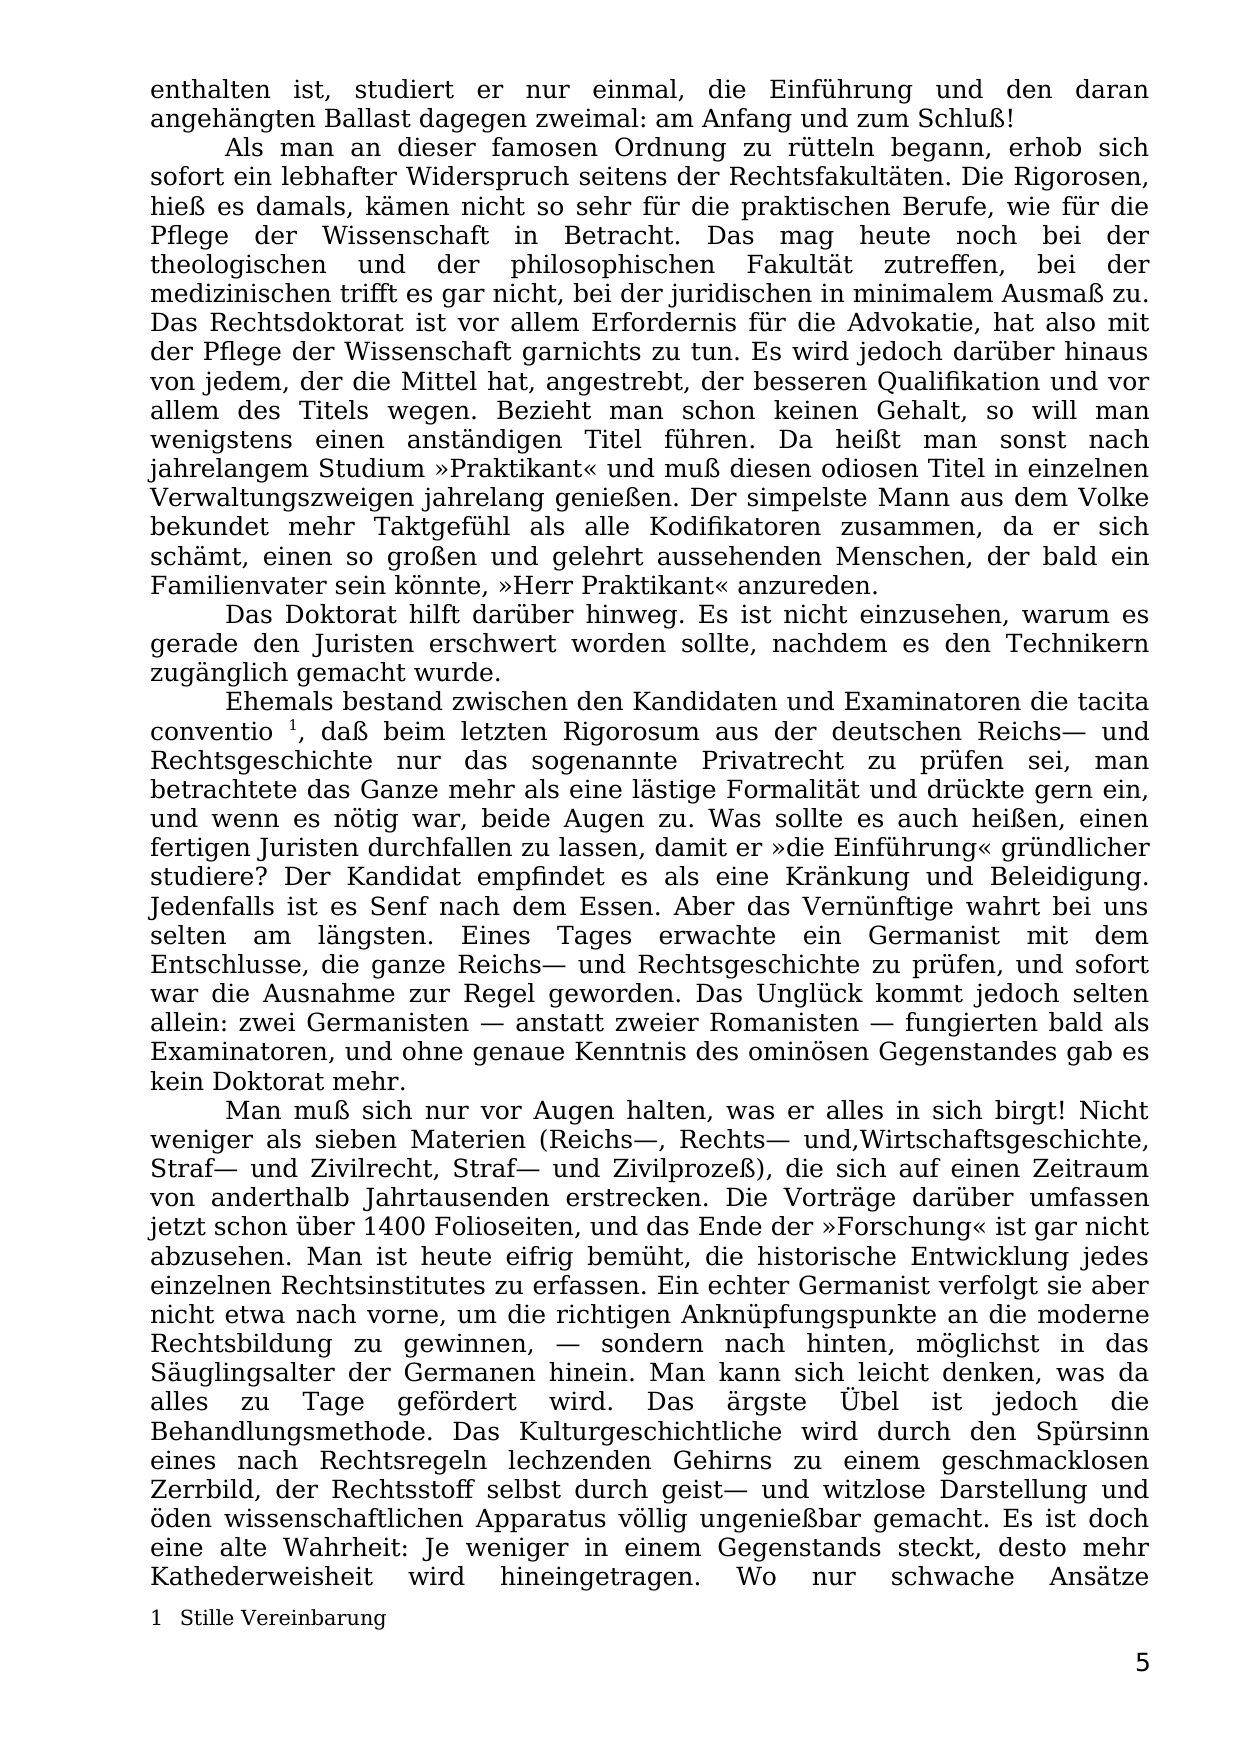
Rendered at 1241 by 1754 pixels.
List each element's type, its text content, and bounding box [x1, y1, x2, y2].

text Man muß sich nur vor Augen halten, was er alles in sich birgt! Nicht weniger als sieben Materien (Reichs—, Rechts— und,Wirtschaftsgeschichte, Straf— und Zivilrecht, Straf— und Zivilprozeß), die sich auf einen Zeitraum von anderthalb Jahrtausenden erstrecken. Die Vorträge darüber umfassen jetzt schon über 1400 Folioseiten, und das Ende der »Forschung« ist gar nicht abzusehen. Man ist heute eifrig bemüht, die historische Entwicklung jedes einzelnen Rechtsinstitutes zu erfassen. Ein echter Germanist verfolgt sie aber nicht etwa nach vorne, um die richtigen Anknüpfungspunkte an die moderne Rechtsbildung zu gewinnen, — sondern nach hinten, möglichst in das Säuglingsalter der Germanen hinein. Man kann sich leicht denken, was da alles zu Tage gefördert wird. Das ärgste Übel ist jedoch die Behandlungsmethode. Das Kulturgeschichtliche wird durch den Spürsinn eines nach Rechtsregeln lechzenden Gehirns zu einem geschmacklosen Zerrbild, der Rechtsstoff selbst durch geist— und witzlose Darstellung und öden wissenschaftlichen Apparatus völlig ungenießbar gemacht. Es ist doch eine alte Wahrheit: Je weniger in einem Gegenstands steckt, desto mehr Kathederweisheit wird hineingetragen. Wo nur schwache Ansätze [150, 1096, 1151, 1592]
text Als man an dieser famosen Ordnung zu rütteln begann, erhob sich sofort ein lebhafter Widerspruch seitens der Rechtsfakultäten. Die Rigorosen, hieß es damals, kämen nicht so sehr für die praktischen Berufe, wie für die Pflege der Wissenschaft in Betracht. Das mag heute noch bei der theologischen und der philosophischen Fakultät zutreffen, bei der medizinischen trifft es gar nicht, bei der juridischen in minimalem Ausmaß zu. Das Rechtsdoktorat ist vor allem Erfordernis für die Advokatie, hat also mit der Pflege der Wissenschaft garnichts zu tun. Es wird jedoch darüber hinaus von jedem, der die Mittel hat, angestrebt, der besseren Qualifikation und vor allem des Titels wegen. Bezieht man schon keinen Gehalt, so will man wenigstens einen anständigen Titel führen. Da heißt man sonst nach jahrelangem Studium »Praktikant« und muß diesen odiosen Titel in einzelnen Verwaltungszweigen jahrelang genießen. Der simpelste Mann aus dem Volke bekundet mehr Taktgefühl als alle Kodifikatoren zusammen, da er sich schämt, einen so großen und gelehrt aussehenden Menschen, der bald ein Familienvater sein könnte, »Herr Praktikant« anzureden. [150, 133, 1151, 600]
text enthalten ist, studiert er nur einmal, die Einführung und den daran angehängten Ballast dagegen zweimal: am Anfang und zum Schluß! [150, 75, 1151, 133]
text Stille Vereinbarung [150, 1606, 1151, 1631]
text Ehemals bestand zwischen den Kandidaten und Examinatoren die tacita conventio , daß beim letzten Rigorosum aus der deutschen Reichs— und Rechtsgeschichte nur das sogenannte Privatrecht zu prüfen sei, man betrachtete das Ganze mehr als eine lästige Formalität und drückte gern ein, und wenn es nötig war, beide Augen zu. Was sollte es auch heißen, einen fertigen Juristen durchfallen zu lassen, damit er »die Einführung« gründlicher studiere? Der Kandidat empfindet es als eine Kränkung und Beleidigung. Jedenfalls ist es Senf nach dem Essen. Aber das Vernünftige wahrt bei uns selten am längsten. Eines Tages erwachte ein Germanist mit dem Entschlusse, die ganze Reichs— und Rechtsgeschichte zu prüfen, und sofort war die Ausnahme zur Regel geworden. Das Unglück kommt jedoch selten allein: zwei Germanisten — anstatt zweier Romanisten — fungierten bald als Examinatoren, und ohne genaue Kenntnis des ominösen Gegenstandes gab es kein Doktorat mehr. [150, 687, 1151, 1096]
text Das Doktorat hilft darüber hinweg. Es ist nicht einzusehen, warum es gerade den Juristen erschwert worden sollte, nachdem es den Technikern zugänglich gemacht wurde. [150, 600, 1151, 687]
